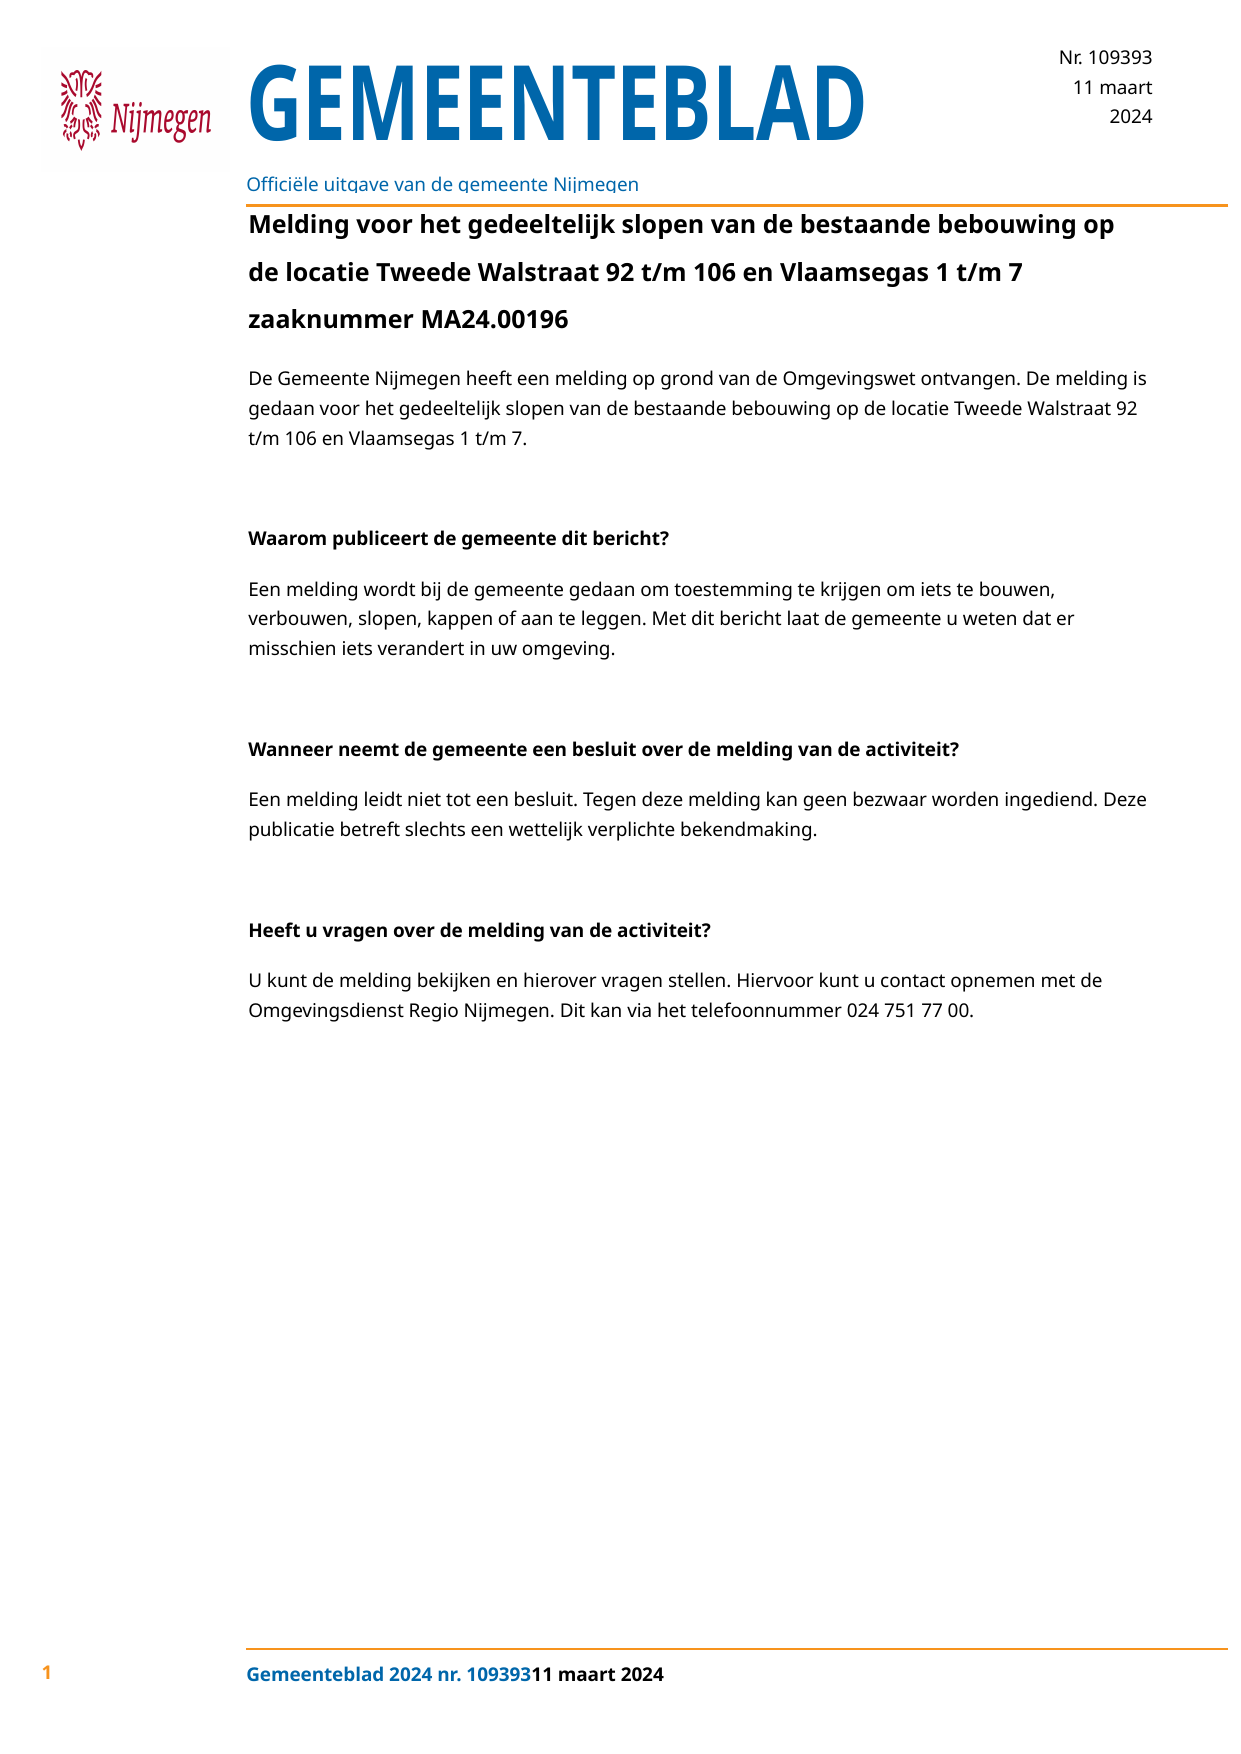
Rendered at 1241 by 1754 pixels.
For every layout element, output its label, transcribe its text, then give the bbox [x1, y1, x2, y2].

text Een melding leidt niet tot een besluit. Tegen deze melding kan geen bezwaar worden ingediend. Deze publicatie betreft slechts een wettelijk verplichte bekendmaking. [248, 786, 1152, 842]
text Heeft u vragen over de melding van de activiteit? [248, 917, 1152, 942]
text Wanneer neemt de gemeente een besluit over de melding van de activiteit? [248, 736, 1152, 762]
text U kunt de melding bekijken en hierover vragen stellen. Hiervoor kunt u contact opnemen met de Omgevingsdienst Regio Nijmegen. Dit kan via het telefoonnummer 024 751 77 00. [248, 967, 1152, 1022]
text Een melding wordt bij de gemeente gedaan om toestemming te krijgen om iets te bouwen, verbouwen, slopen, kappen of aan te leggen. Met dit bericht laat de gemeente u weten dat er misschien iets verandert in uw omgeving. [248, 576, 1152, 661]
text De Gemeente Nijmegen heeft een melding op grond van de Omgevingswet ontvangen. De melding is gedaan voor het gedeeltelijk slopen van de bestaande bebouwing op de locatie Tweede Walstraat 92 t/m 106 en Vlaamsegas 1 t/m 7. [248, 366, 1152, 450]
picture [41, 47, 231, 172]
text Melding voor het gedeeltelijk slopen van de bestaande bebouwing op de locatie Tweede Walstraat 92 t/m 106 en Vlaamsegas 1 t/m 7 zaaknummer MA24.00196 [248, 207, 1152, 336]
text Waarom publiceert de gemeente dit bericht? [248, 526, 1152, 551]
